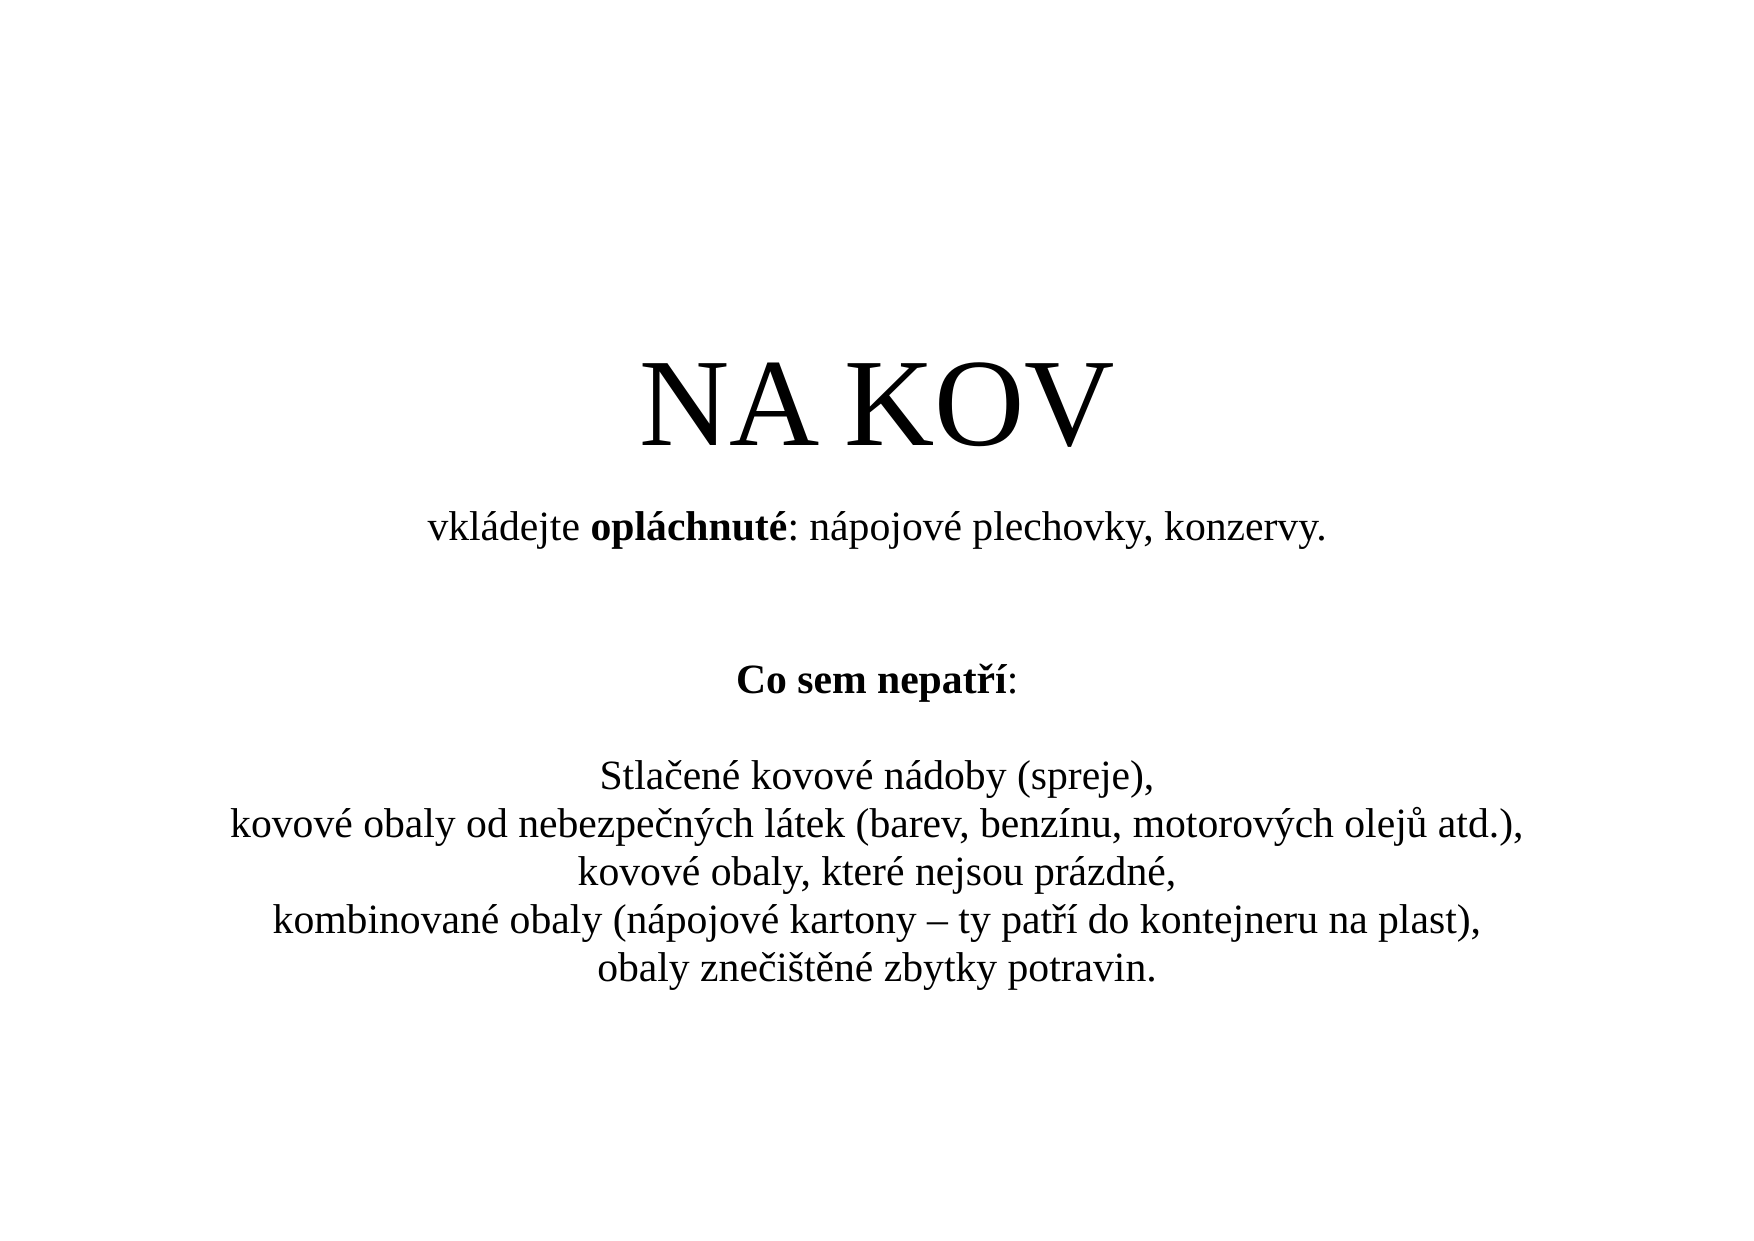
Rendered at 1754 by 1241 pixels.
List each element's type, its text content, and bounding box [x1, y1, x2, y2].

text obaly znečištěné zbytky potravin. [118, 942, 1636, 990]
text kovové obaly, které nejsou prázdné, [118, 846, 1636, 894]
text kombinované obaly (nápojové kartony – ty patří do kontejneru na plast), [118, 894, 1636, 942]
text Stlačené kovové nádoby (spreje), [118, 751, 1636, 798]
text vkládejte opláchnuté: nápojové plechovky, konzervy. [118, 501, 1636, 549]
text NA KOV [118, 329, 1636, 473]
text Co sem nepatří: [118, 655, 1636, 703]
text kovové obaly od nebezpečných látek (barev, benzínu, motorových olejů atd.), [118, 798, 1636, 846]
